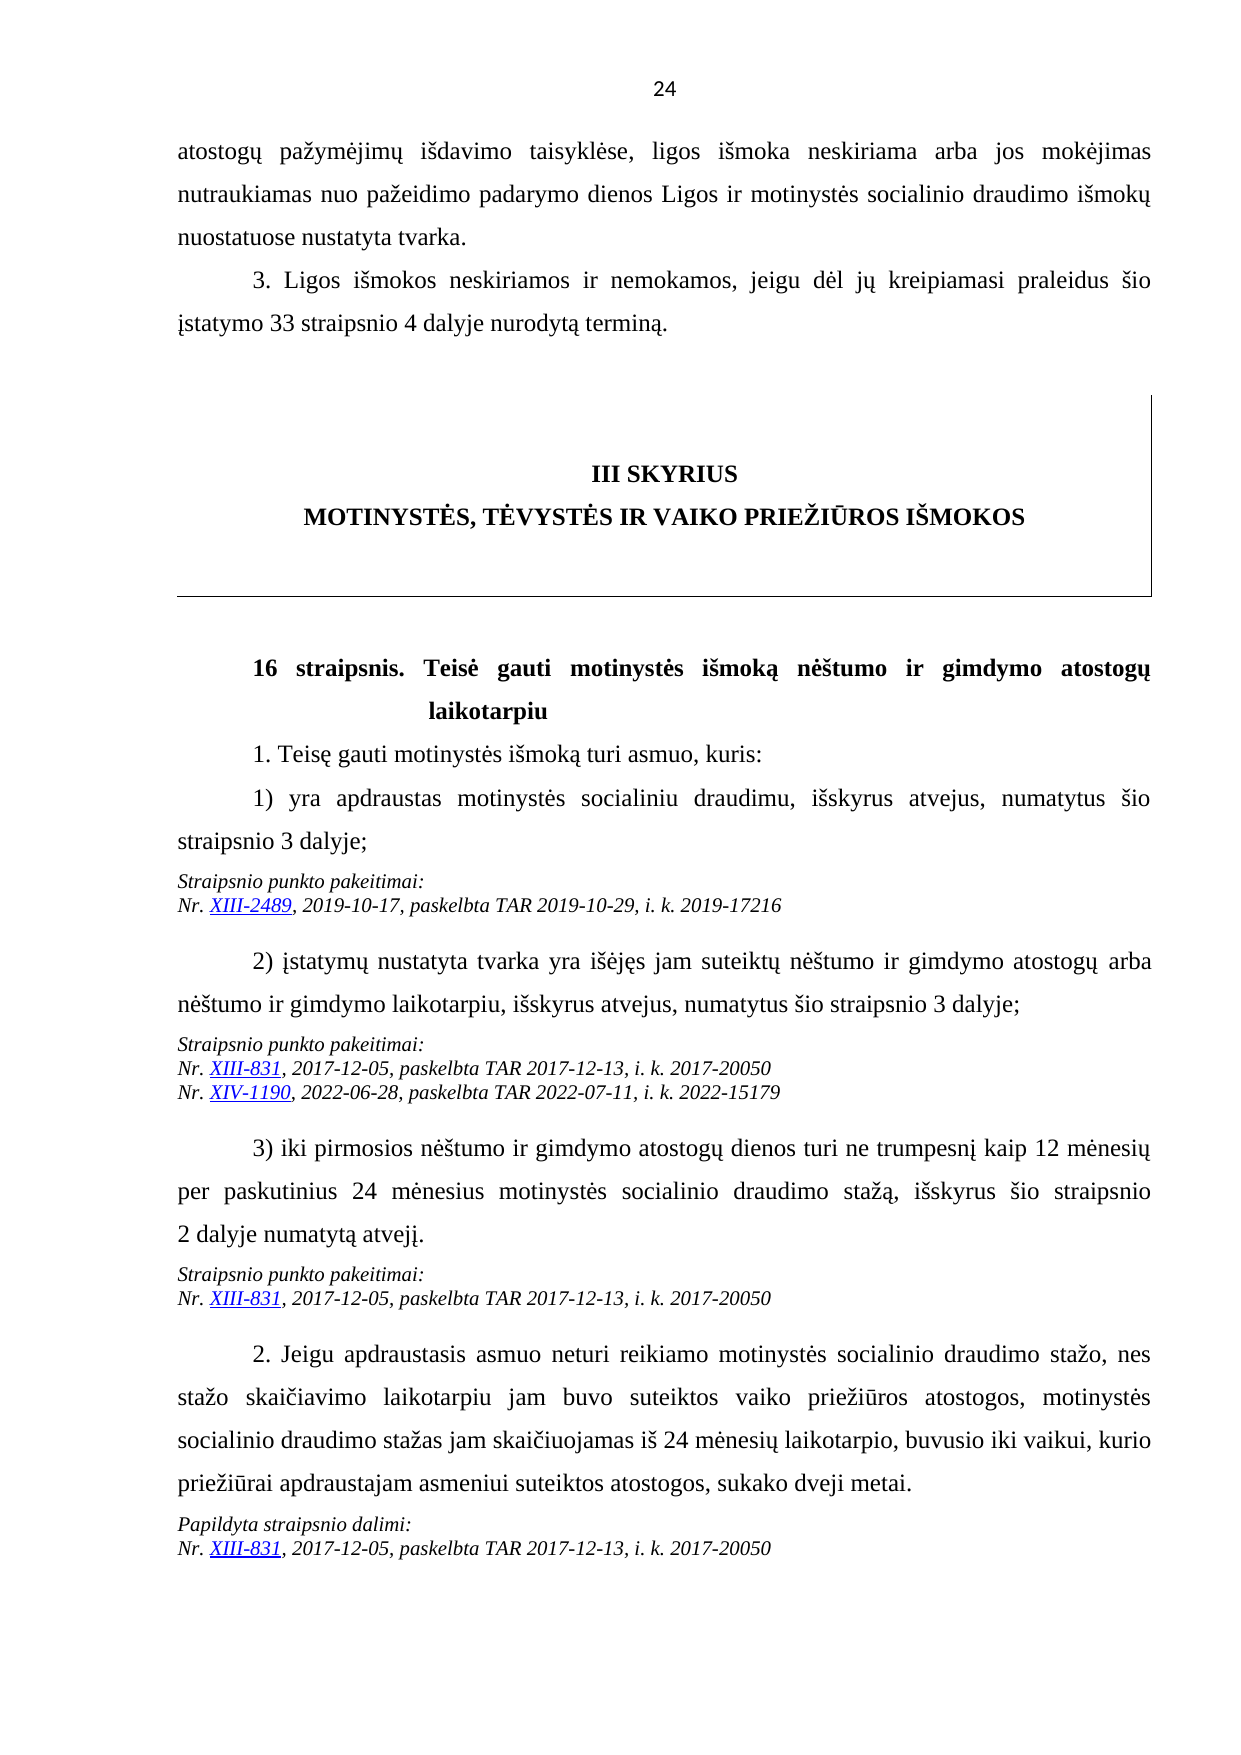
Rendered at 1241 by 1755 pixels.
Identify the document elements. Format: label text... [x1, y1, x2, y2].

text Nr. XIII-831, 2017-12-05, paskelbta TAR 2017-12-13, i. k. 2017-20050 [177, 1056, 1152, 1080]
text 1) yra apdraustas motinystės socialiniu draudimu, išskyrus atvejus, numatytus šio straipsnio 3 dalyje; [177, 783, 1152, 854]
text Nr. XIII-831, 2017-12-05, paskelbta TAR 2017-12-13, i. k. 2017-20050 [177, 1286, 1152, 1310]
text atostogų pažymėjimų išdavimo taisyklėse, ligos išmoka neskiriama arba jos mokėjimas nutraukiamas nuo pažeidimo padarymo dienos Ligos ir motinystės socialinio draudimo išmokų nuostatuose nustatyta tvarka. [177, 136, 1152, 251]
text 16 straipsnis. Teisė gauti motinystės išmoką nėštumo ir gimdymo atostogų laikotarpiu [252, 653, 1152, 725]
text Nr. XIII-2489, 2019-10-17, paskelbta TAR 2019-10-29, i. k. 2019-17216 [177, 893, 1152, 917]
text 3. Ligos išmokos neskiriamos ir nemokamos, jeigu dėl jų kreipiamasi praleidus šio įstatymo 33 straipsnio 4 dalyje nurodytą terminą. [177, 265, 1152, 337]
text Straipsnio punkto pakeitimai: [177, 1262, 1152, 1286]
text Straipsnio punkto pakeitimai: [177, 869, 1152, 893]
text Nr. XIII-831, 2017-12-05, paskelbta TAR 2017-12-13, i. k. 2017-20050 [177, 1536, 1152, 1560]
text 2) įstatymų nustatyta tvarka yra išėjęs jam suteiktų nėštumo ir gimdymo atostogų arba nėštumo ir gimdymo laikotarpiu, išskyrus atvejus, numatytus šio straipsnio 3 dalyje; [177, 946, 1152, 1018]
text III SKYRIUS [177, 395, 1151, 438]
text 1. Teisę gauti motinystės išmoką turi asmuo, kuris: [177, 739, 1152, 768]
text MOTINYSTĖS, TĖVYSTĖS IR VAIKO PRIEŽIŪROS IŠMOKOS [177, 438, 1152, 596]
text Nr. XIV-1190, 2022-06-28, paskelbta TAR 2022-07-11, i. k. 2022-15179 [177, 1080, 1152, 1104]
text Papildyta straipsnio dalimi: [177, 1512, 1152, 1536]
text 3) iki pirmosios nėštumo ir gimdymo atostogų dienos turi ne trumpesnį kaip 12 mėnesių per paskutinius 24 mėnesius motinystės socialinio draudimo stažą, išskyrus šio straipsnio 2 dalyje numatytą atvejį. [177, 1133, 1152, 1248]
text Straipsnio punkto pakeitimai: [177, 1032, 1152, 1056]
text 2. Jeigu apdraustasis asmuo neturi reikiamo motinystės socialinio draudimo stažo, nes stažo skaičiavimo laikotarpiu jam buvo suteiktos vaiko priežiūros atostogos, motinystės socialinio draudimo stažas jam skaičiuojamas iš 24 mėnesių laikotarpio, buvusio iki vaikui, kurio priežiūrai apdraustajam asmeniui suteiktos atostogos, sukako dveji metai. [177, 1339, 1152, 1497]
